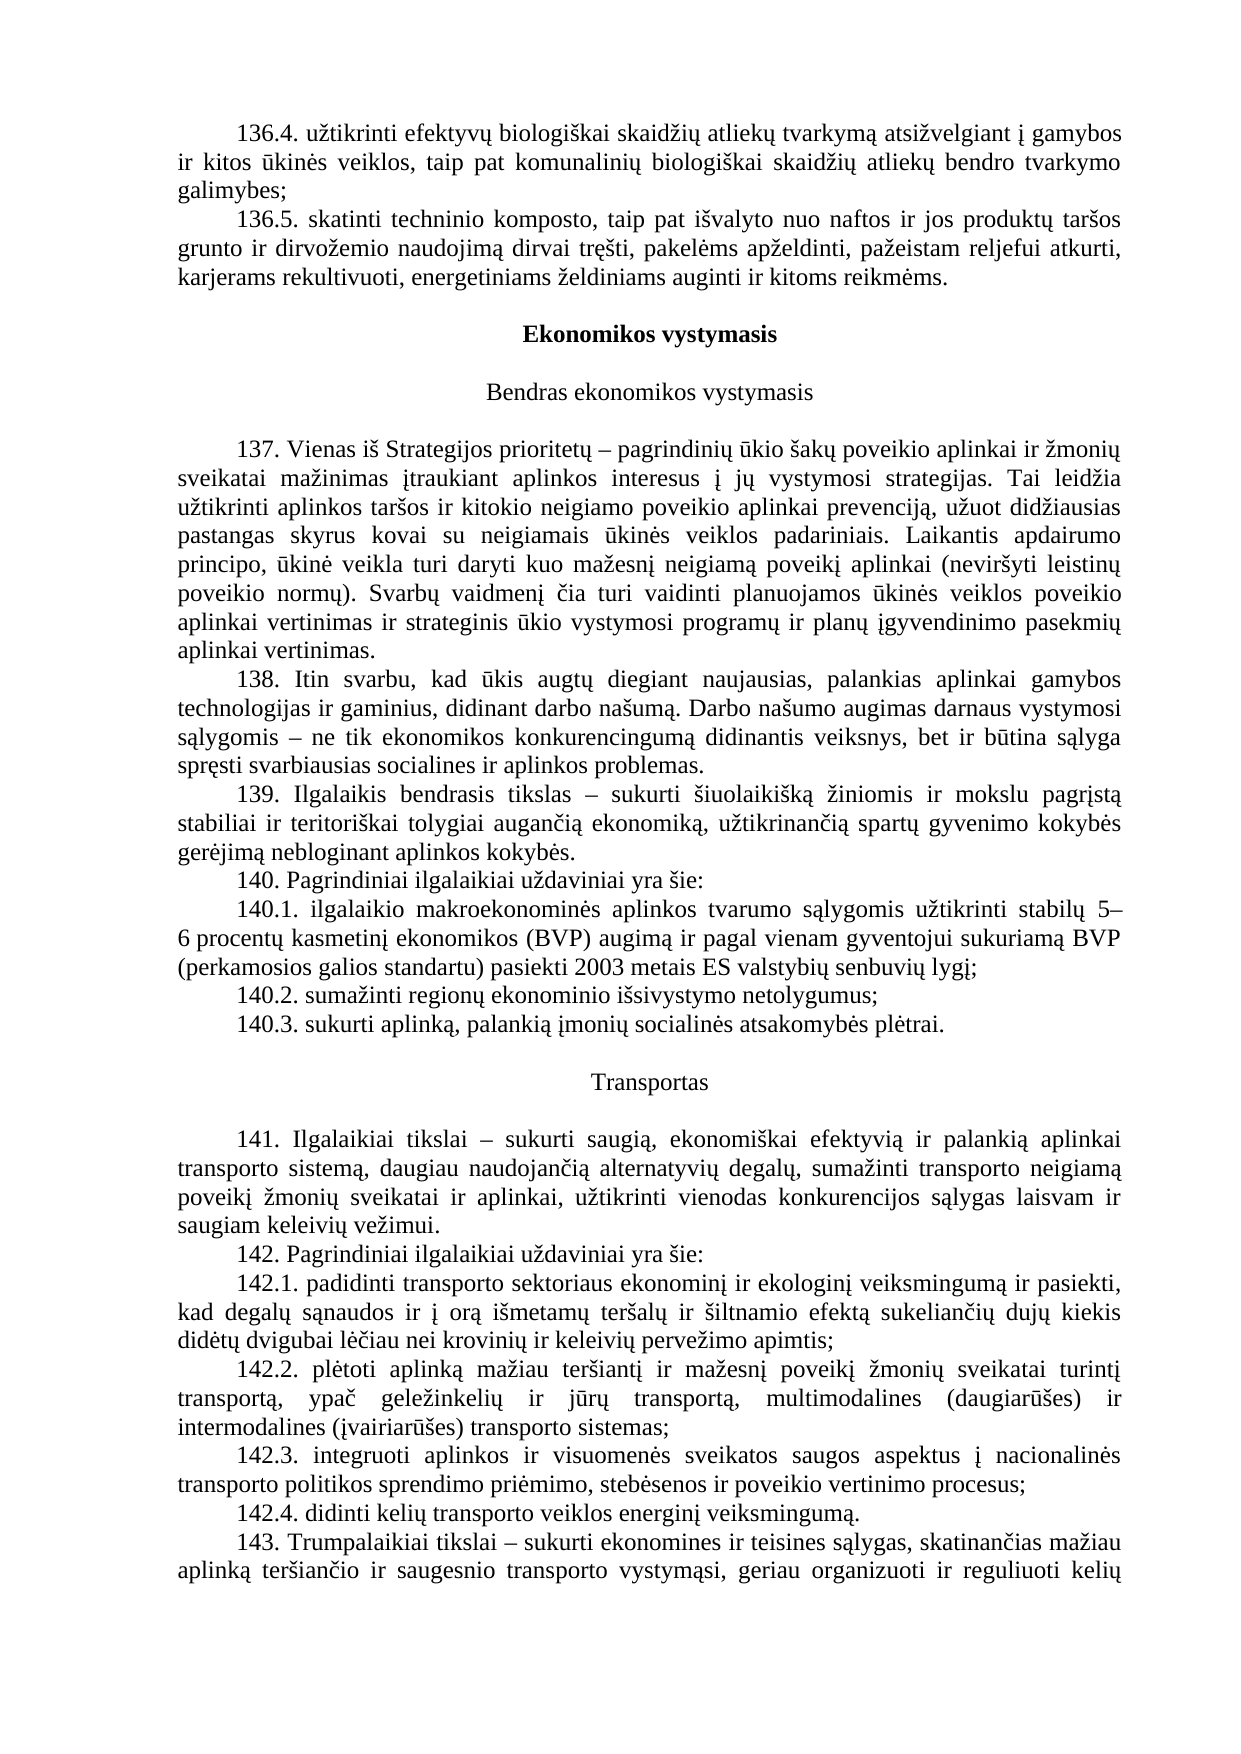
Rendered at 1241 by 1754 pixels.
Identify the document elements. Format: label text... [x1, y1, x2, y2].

text 140.3. sukurti aplinką, palankią įmonių socialinės atsakomybės plėtrai. [177, 1009, 1122, 1038]
text 140. Pagrindiniai ilgalaikiai uždaviniai yra šie: [177, 866, 1122, 894]
text 140.2. sumažinti regionų ekonominio išsivystymo netolygumus; [177, 981, 1122, 1009]
text 140.1. ilgalaikio makroekonominės aplinkos tvarumo sąlygomis užtikrinti stabilų 5–6 procentų kasmetinį ekonomikos (BVP) augimą ir pagal vienam gyventojui sukuriamą BVP (perkamosios galios standartu) pasiekti 2003 metais ES valstybių senbuvių lygį; [177, 894, 1122, 981]
text 138. Itin svarbu, kad ūkis augtų diegiant naujausias, palankias aplinkai gamybos technologijas ir gaminius, didinant darbo našumą. Darbo našumo augimas darnaus vystymosi sąlygomis – ne tik ekonomikos konkurencingumą didinantis veiksnys, bet ir būtina sąlyga spręsti svarbiausias socialines ir aplinkos problemas. [177, 664, 1122, 779]
text 142.1. padidinti transporto sektoriaus ekonominį ir ekologinį veiksmingumą ir pasiekti, kad degalų sąnaudos ir į orą išmetamų teršalų ir šiltnamio efektą sukeliančių dujų kiekis didėtų dvigubai lėčiau nei krovinių ir keleivių pervežimo apimtis; [177, 1268, 1122, 1354]
text 136.4. užtikrinti efektyvų biologiškai skaidžių atliekų tvarkymą atsižvelgiant į gamybos ir kitos ūkinės veiklos, taip pat komunalinių biologiškai skaidžių atliekų bendro tvarkymo galimybes; [177, 118, 1122, 204]
text Ekonomikos vystymasis [177, 319, 1122, 348]
text 142.3. integruoti aplinkos ir visuomenės sveikatos saugos aspektus į nacionalinės transporto politikos sprendimo priėmimo, stebėsenos ir poveikio vertinimo procesus; [177, 1441, 1122, 1498]
text 141. Ilgalaikiai tikslai – sukurti saugią, ekonomiškai efektyvią ir palankią aplinkai transporto sistemą, daugiau naudojančią alternatyvių degalų, sumažinti transporto neigiamą poveikį žmonių sveikatai ir aplinkai, užtikrinti vienodas konkurencijos sąlygas laisvam ir saugiam keleivių vežimui. [177, 1124, 1122, 1239]
text Bendras ekonomikos vystymasis [177, 377, 1122, 406]
text 142.2. plėtoti aplinką mažiau teršiantį ir mažesnį poveikį žmonių sveikatai turintį transportą, ypač geležinkelių ir jūrų transportą, multimodalines (daugiarūšes) ir intermodalines (įvairiarūšes) transporto sistemas; [177, 1354, 1122, 1441]
text 142. Pagrindiniai ilgalaikiai uždaviniai yra šie: [177, 1239, 1122, 1268]
text 137. Vienas iš Strategijos prioritetų – pagrindinių ūkio šakų poveikio aplinkai ir žmonių sveikatai mažinimas įtraukiant aplinkos interesus į jų vystymosi strategijas. Tai leidžia užtikrinti aplinkos taršos ir kitokio neigiamo poveikio aplinkai prevenciją, užuot didžiausias pastangas skyrus kovai su neigiamais ūkinės veiklos padariniais. Laikantis apdairumo principo, ūkinė veikla turi daryti kuo mažesnį neigiamą poveikį aplinkai (neviršyti leistinų poveikio normų). Svarbų vaidmenį čia turi vaidinti planuojamos ūkinės veiklos poveikio aplinkai vertinimas ir strateginis ūkio vystymosi programų ir planų įgyvendinimo pasekmių aplinkai vertinimas. [177, 434, 1122, 664]
text 139. Ilgalaikis bendrasis tikslas – sukurti šiuolaikišką žiniomis ir mokslu pagrįstą stabiliai ir teritoriškai tolygiai augančią ekonomiką, užtikrinančią spartų gyvenimo kokybės gerėjimą nebloginant aplinkos kokybės. [177, 779, 1122, 866]
text Transportas [177, 1067, 1122, 1096]
text 136.5. skatinti techninio komposto, taip pat išvalyto nuo naftos ir jos produktų taršos grunto ir dirvožemio naudojimą dirvai tręšti, pakelėms apželdinti, pažeistam reljefui atkurti, karjerams rekultivuoti, energetiniams želdiniams auginti ir kitoms reikmėms. [177, 204, 1122, 291]
text 143. Trumpalaikiai tikslai – sukurti ekonomines ir teisines sąlygas, skatinančias mažiau aplinką teršiančio ir saugesnio transporto vystymąsi, geriau organizuoti ir reguliuoti kelių [177, 1527, 1122, 1584]
text 142.4. didinti kelių transporto veiklos energinį veiksmingumą. [177, 1498, 1122, 1527]
